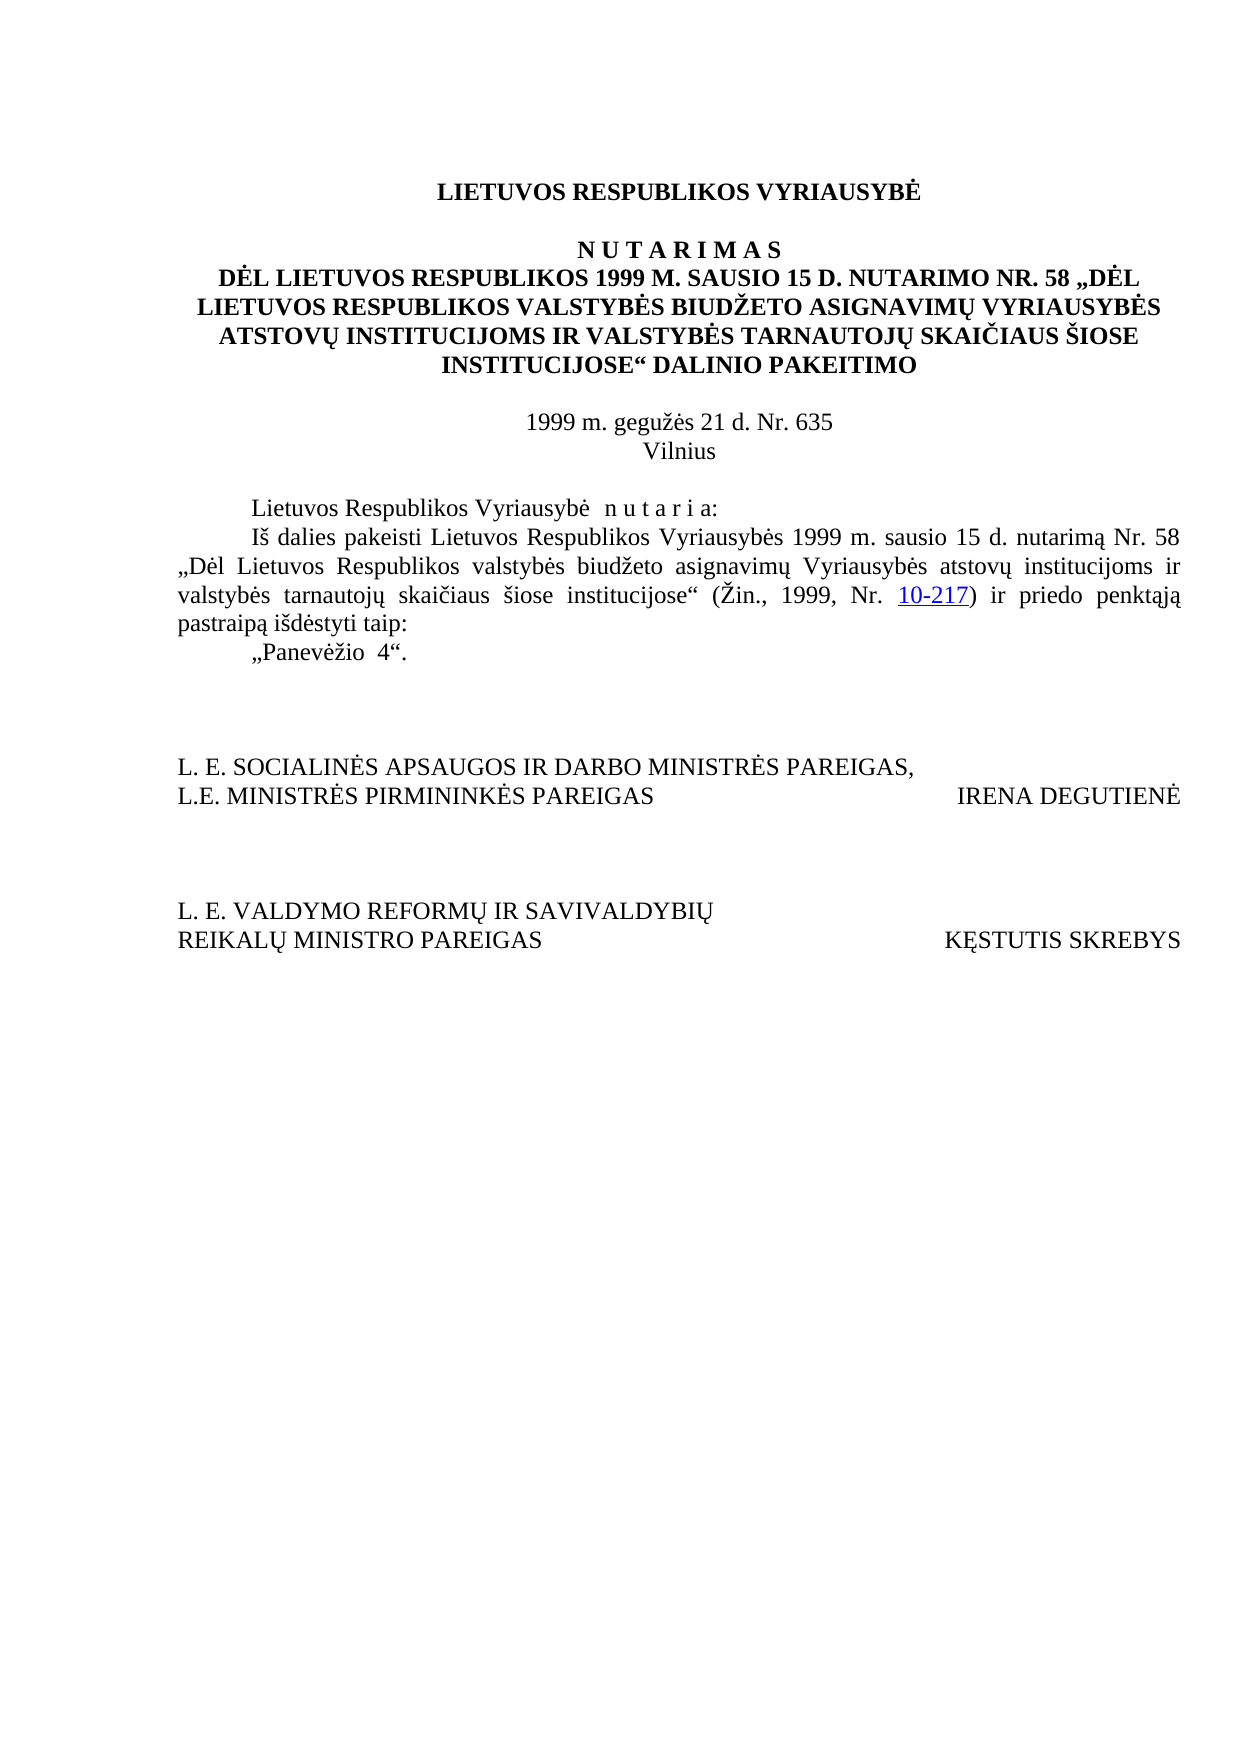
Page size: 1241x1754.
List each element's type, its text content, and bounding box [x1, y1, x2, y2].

text DĖL LIETUVOS RESPUBLIKOS 1999 M. SAUSIO 15 D. NUTARIMO NR. 58 „DĖL LIETUVOS RESPUBLIKOS VALSTYBĖS BIUDŽETO ASIGNAVIMŲ VYRIAUSYBĖS ATSTOVŲ INSTITUCIJOMS IR VALSTYBĖS TARNAUTOJŲ SKAIČIAUS ŠIOSE INSTITUCIJOSE“ DALINIO PAKEITIMO [177, 263, 1181, 378]
text Vilnius [177, 436, 1181, 465]
text „Panevėžio 4“. [177, 637, 1181, 666]
text Lietuvos Respublikos Vyriausybė nutaria: [177, 493, 1181, 522]
text Iš dalies pakeisti Lietuvos Respublikos Vyriausybės 1999 m. sausio 15 d. nutarimą Nr. 58 „Dėl Lietuvos Respublikos valstybės biudžeto asignavimų Vyriausybės atstovų institucijoms ir valstybės tarnautojų skaičiaus šiose institucijose“ (Žin., 1999, Nr. 10-217) ir priedo penktąją pastraipą išdėstyti taip: [177, 522, 1181, 637]
text N U T A R I M A S [177, 235, 1181, 263]
text 1999 m. gegužės 21 d. Nr. 635 [177, 407, 1181, 436]
text L. e. socialinės apsaugos ir darbo ministrės pareigas, [177, 752, 1181, 781]
text L. e. valdymo reformų ir savivaldybių [177, 896, 1181, 925]
text reikalų ministro pareigas Kęstutis Skrebys [177, 925, 1181, 953]
text LIETUVOS RESPUBLIKOS VYRIAUSYBĖ [177, 177, 1181, 206]
text l.e. Ministrės Pirmininkės pareigas Irena Degutienė [177, 781, 1181, 810]
